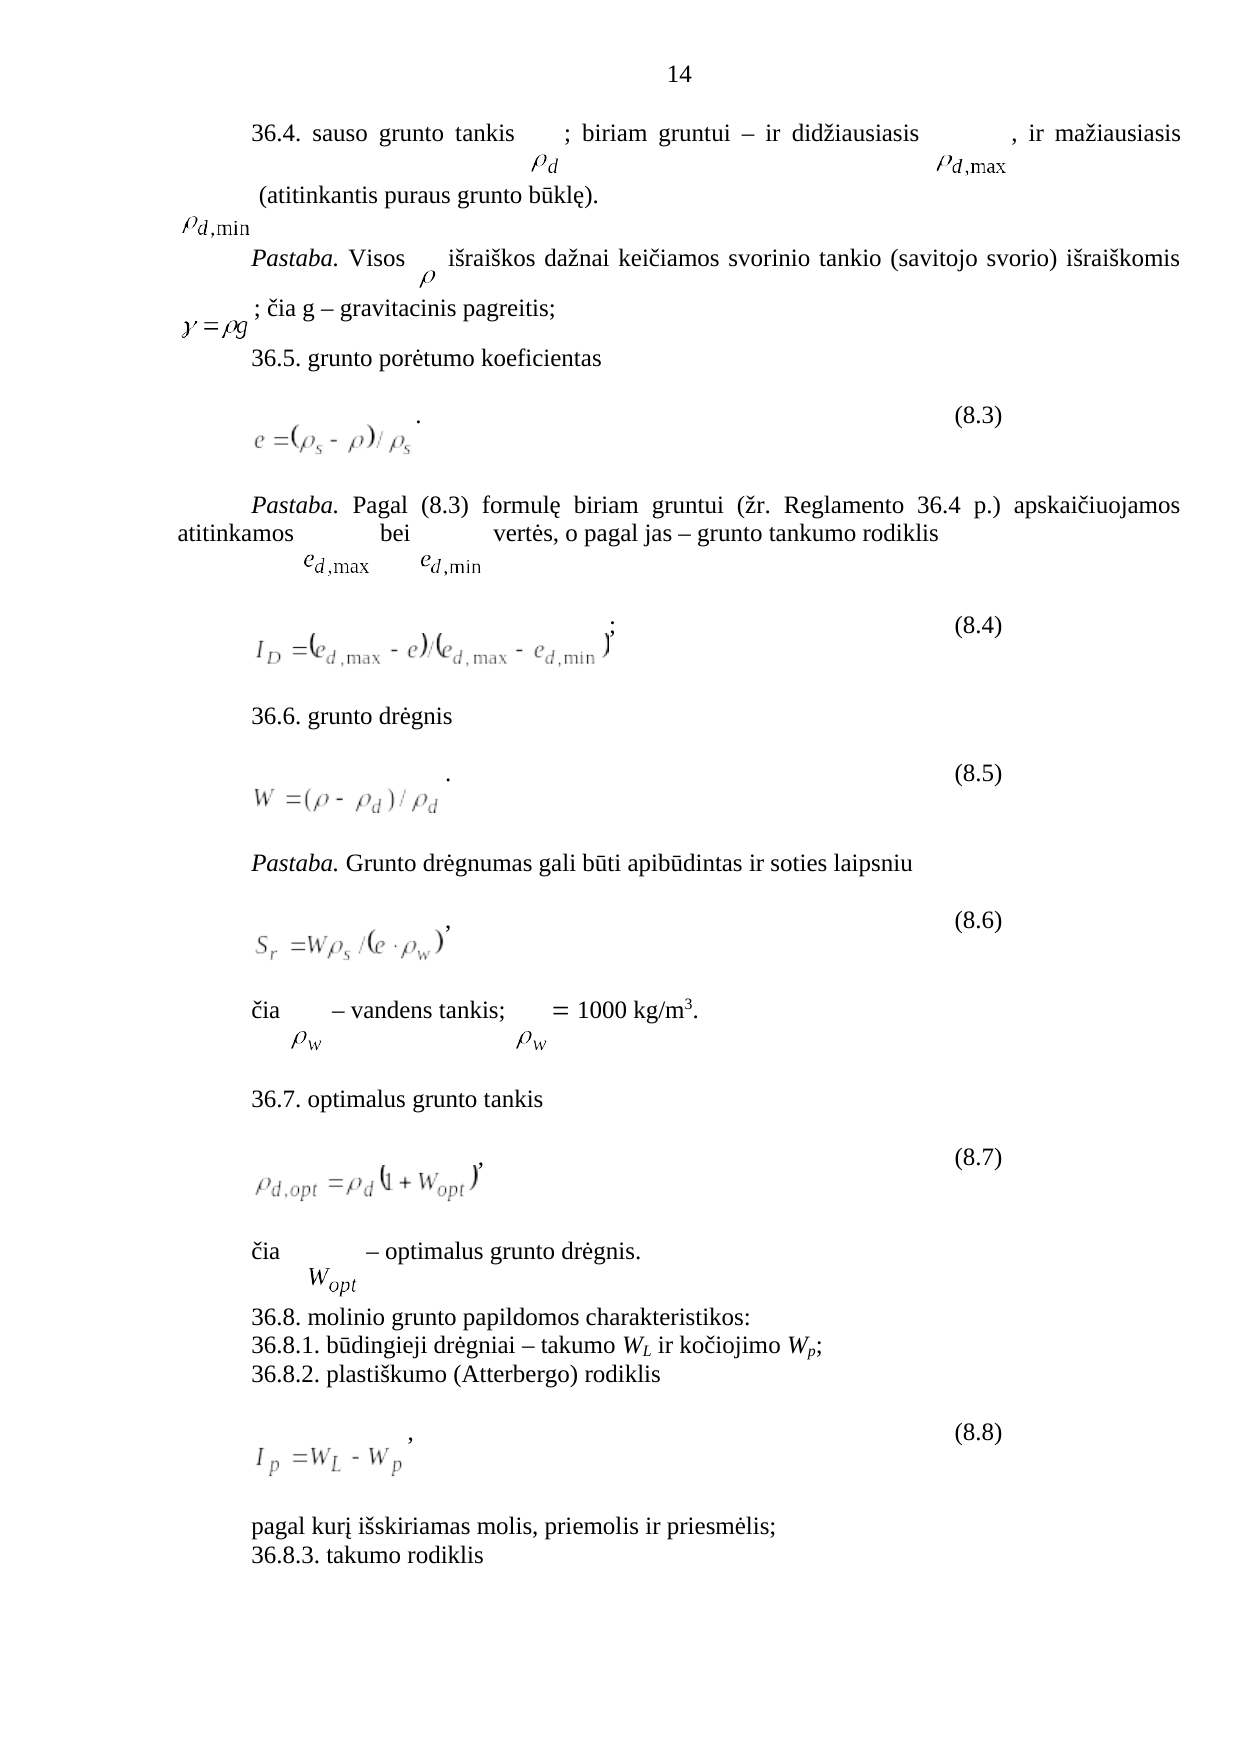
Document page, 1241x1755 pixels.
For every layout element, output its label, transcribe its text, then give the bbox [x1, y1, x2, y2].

text 36.5. grunto porėtumo koeficientas [177, 343, 1181, 371]
text 36.6. grunto drėgnis [177, 701, 1181, 729]
text Pastaba. Visos išraiškos dažnai keičiamos svorinio tankio (savitojo svorio) išraiškomis ; čia g – gravitacinis pagreitis; [177, 243, 1181, 343]
text Pastaba. Pagal (8.3) formulę biriam gruntui (žr. Reglamento 36.4 p.) apskaičiuojamos atitinkamos bei vertės, o pagal jas – grunto tankumo rodiklis [177, 490, 1181, 581]
text 36.4. sauso grunto tankis ; biriam gruntui – ir didžiausiasis , ir mažiausiasis (atitinkantis puraus grunto būklę). [177, 118, 1181, 243]
text , (8.8) [177, 1417, 1181, 1482]
text 36.8. molinio grunto papildomos charakteristikos: [177, 1302, 1181, 1331]
text pagal kurį išskiriamas molis, priemolis ir priesmėlis; [177, 1511, 1181, 1540]
text čia – vandens tankis;  1000 kg/m3. [177, 995, 1181, 1056]
text . (8.5) [177, 758, 1181, 819]
text čia – optimalus grunto drėgnis. [177, 1236, 1181, 1302]
text . (8.3) [177, 400, 1181, 461]
text 36.8.2. plastiškumo (Atterbergo) rodiklis [177, 1359, 1181, 1388]
text , (8.7) [177, 1142, 1181, 1208]
text 36.7. optimalus grunto tankis [177, 1084, 1181, 1113]
text ; (8.4) [177, 610, 1181, 672]
text 36.8.1. būdingieji drėgniai – takumo WL ir kočiojimo Wp; [177, 1331, 1181, 1359]
text Pastaba. Grunto drėgnumas gali būti apibūdintas ir soties laipsniu [177, 848, 1181, 877]
text , (8.6) [177, 905, 1181, 966]
text 36.8.3. takumo rodiklis [177, 1540, 1181, 1569]
